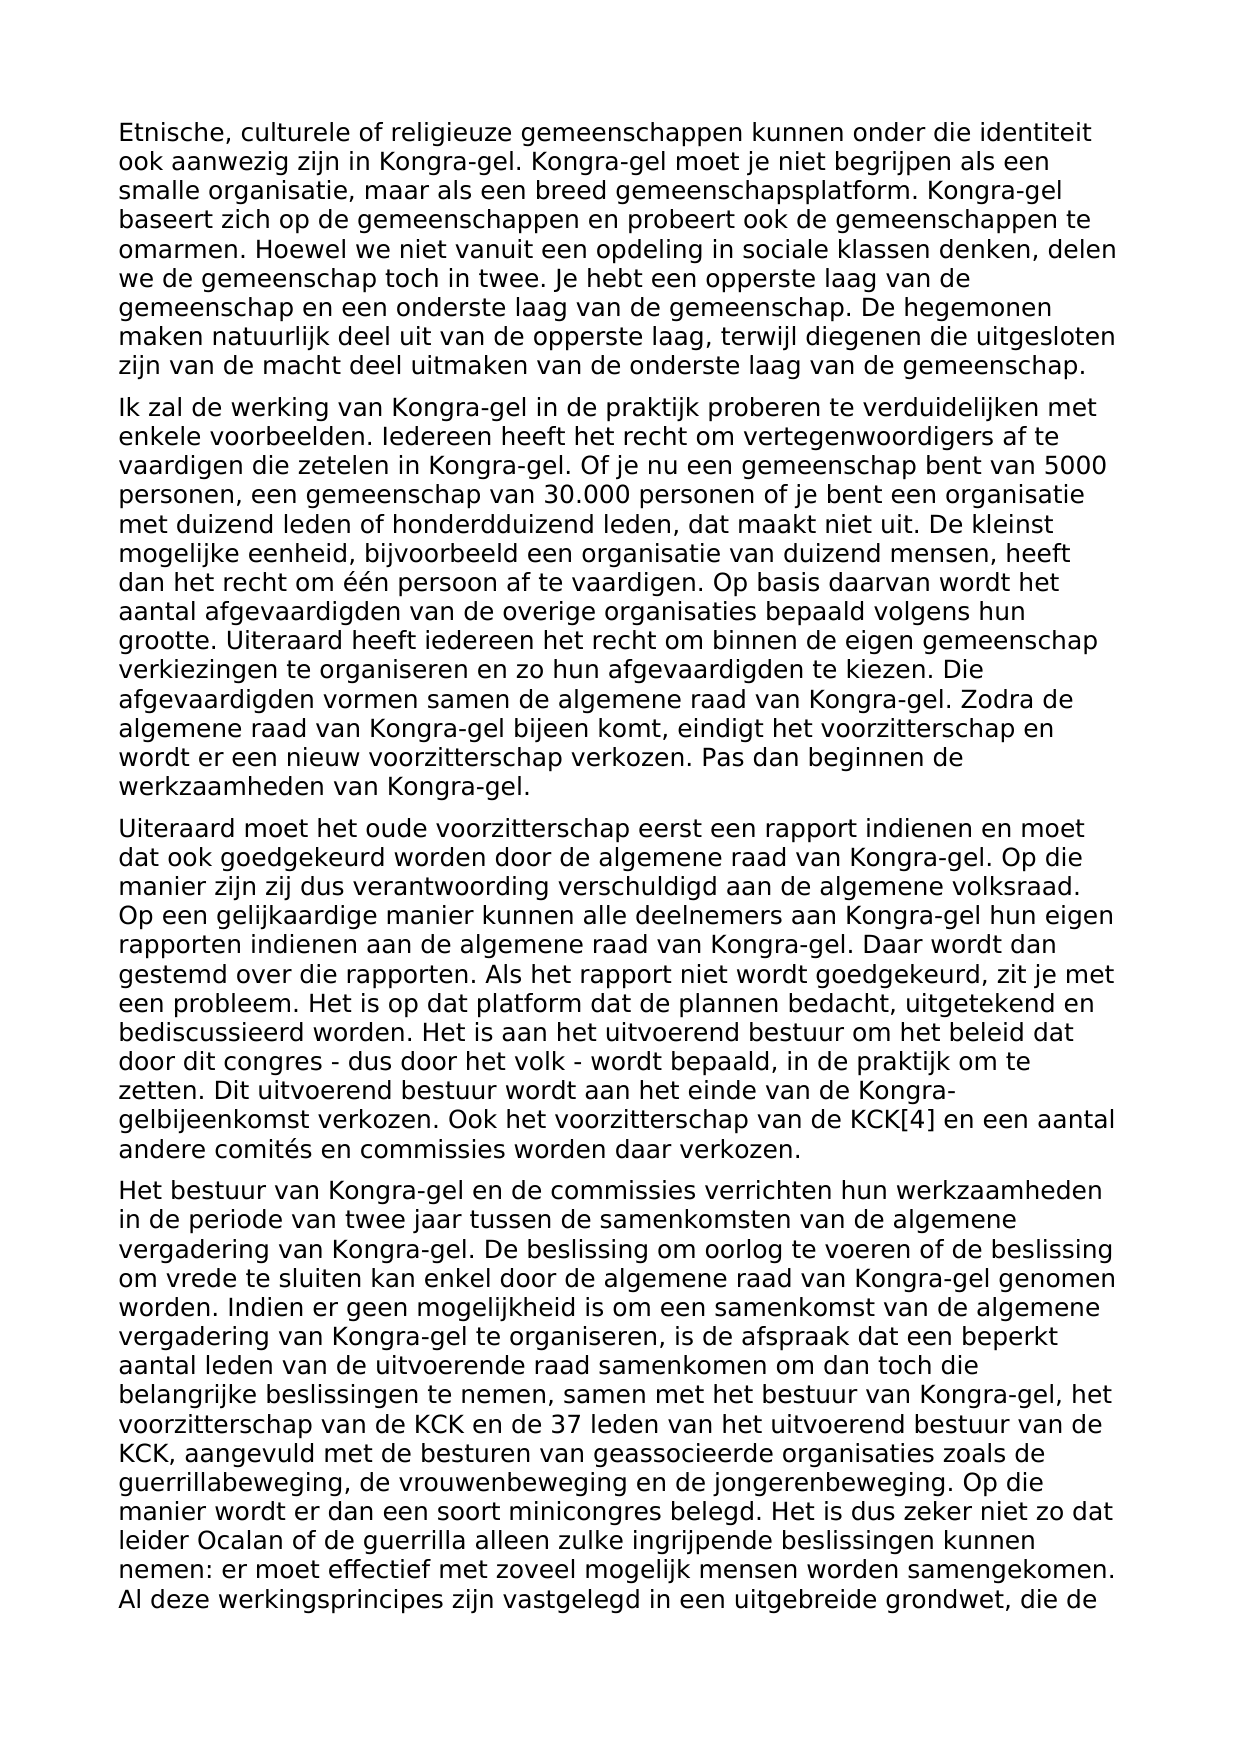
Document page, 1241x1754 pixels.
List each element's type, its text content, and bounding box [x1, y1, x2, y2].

text Uiteraard moet het oude voorzitterschap eerst een rapport indienen en moet dat ook goedgekeurd worden door de algemene raad van Kongra-gel. Op die manier zijn zij dus verantwoording verschuldigd aan de algemene volksraad. Op een gelijkaardige manier kunnen alle deelnemers aan Kongra-gel hun eigen rapporten indienen aan de algemene raad van Kongra-gel. Daar wordt dan gestemd over die rapporten. Als het rapport niet wordt goedgekeurd, zit je met een probleem. Het is op dat platform dat de plannen bedacht, uitgetekend en bediscussieerd worden. Het is aan het uitvoerend bestuur om het beleid dat door dit congres - dus door het volk - wordt bepaald, in de praktijk om te zetten. Dit uitvoerend bestuur wordt aan het einde van de Kongra-gelbijeenkomst verkozen. Ook het voorzitterschap van de KCK[4] en een aantal andere comités en commissies worden daar verkozen. [118, 814, 1122, 1164]
text Etnische, culturele of religieuze gemeenschappen kunnen onder die identiteit ook aanwezig zijn in Kongra-gel. Kongra-gel moet je niet begrijpen als een smalle organisatie, maar als een breed gemeenschapsplatform. Kongra-gel baseert zich op de gemeenschappen en probeert ook de gemeenschappen te omarmen. Hoewel we niet vanuit een opdeling in sociale klassen denken, delen we de gemeenschap toch in twee. Je hebt een opperste laag van de gemeenschap en een onderste laag van de gemeenschap. De hegemonen maken natuurlijk deel uit van de opperste laag, terwijl diegenen die uitgesloten zijn van de macht deel uitmaken van de onderste laag van de gemeenschap. [118, 118, 1122, 381]
text Ik zal de werking van Kongra-gel in de praktijk proberen te verduidelijken met enkele voorbeelden. Iedereen heeft het recht om vertegenwoordigers af te vaardigen die zetelen in Kongra-gel. Of je nu een gemeenschap bent van 5000 personen, een gemeenschap van 30.000 personen of je bent een organisatie met duizend leden of honderdduizend leden, dat maakt niet uit. De kleinst mogelijke eenheid, bijvoorbeeld een organisatie van duizend mensen, heeft dan het recht om één persoon af te vaardigen. Op basis daarvan wordt het aantal afgevaardigden van de overige organisaties bepaald volgens hun grootte. Uiteraard heeft iedereen het recht om binnen de eigen gemeenschap verkiezingen te organiseren en zo hun afgevaardigden te kiezen. Die afgevaardigden vormen samen de algemene raad van Kongra-gel. Zodra de algemene raad van Kongra-gel bijeen komt, eindigt het voorzitterschap en wordt er een nieuw voorzitterschap verkozen. Pas dan beginnen de werkzaamheden van Kongra-gel. [118, 393, 1122, 801]
text Het bestuur van Kongra-gel en de commissies verrichten hun werkzaamheden in de periode van twee jaar tussen de samenkomsten van de algemene vergadering van Kongra-gel. De beslissing om oorlog te voeren of de beslissing om vrede te sluiten kan enkel door de algemene raad van Kongra-gel genomen worden. Indien er geen mogelijkheid is om een samenkomst van de algemene vergadering van Kongra-gel te organiseren, is de afspraak dat een beperkt aantal leden van de uitvoerende raad samenkomen om dan toch die belangrijke beslissingen te nemen, samen met het bestuur van Kongra-gel, het voorzitterschap van de KCK en de 37 leden van het uitvoerend bestuur van de KCK, aangevuld met de besturen van geassocieerde organisaties zoals de guerrillabeweging, de vrouwenbeweging en de jongerenbeweging. Op die manier wordt er dan een soort minicongres belegd. Het is dus zeker niet zo dat leider Ocalan of de guerrilla alleen zulke ingrijpende beslissingen kunnen nemen: er moet effectief met zoveel mogelijk mensen worden samengekomen. Al deze werkingsprincipes zijn vastgelegd in een uitgebreide grondwet, die de [118, 1176, 1122, 1614]
